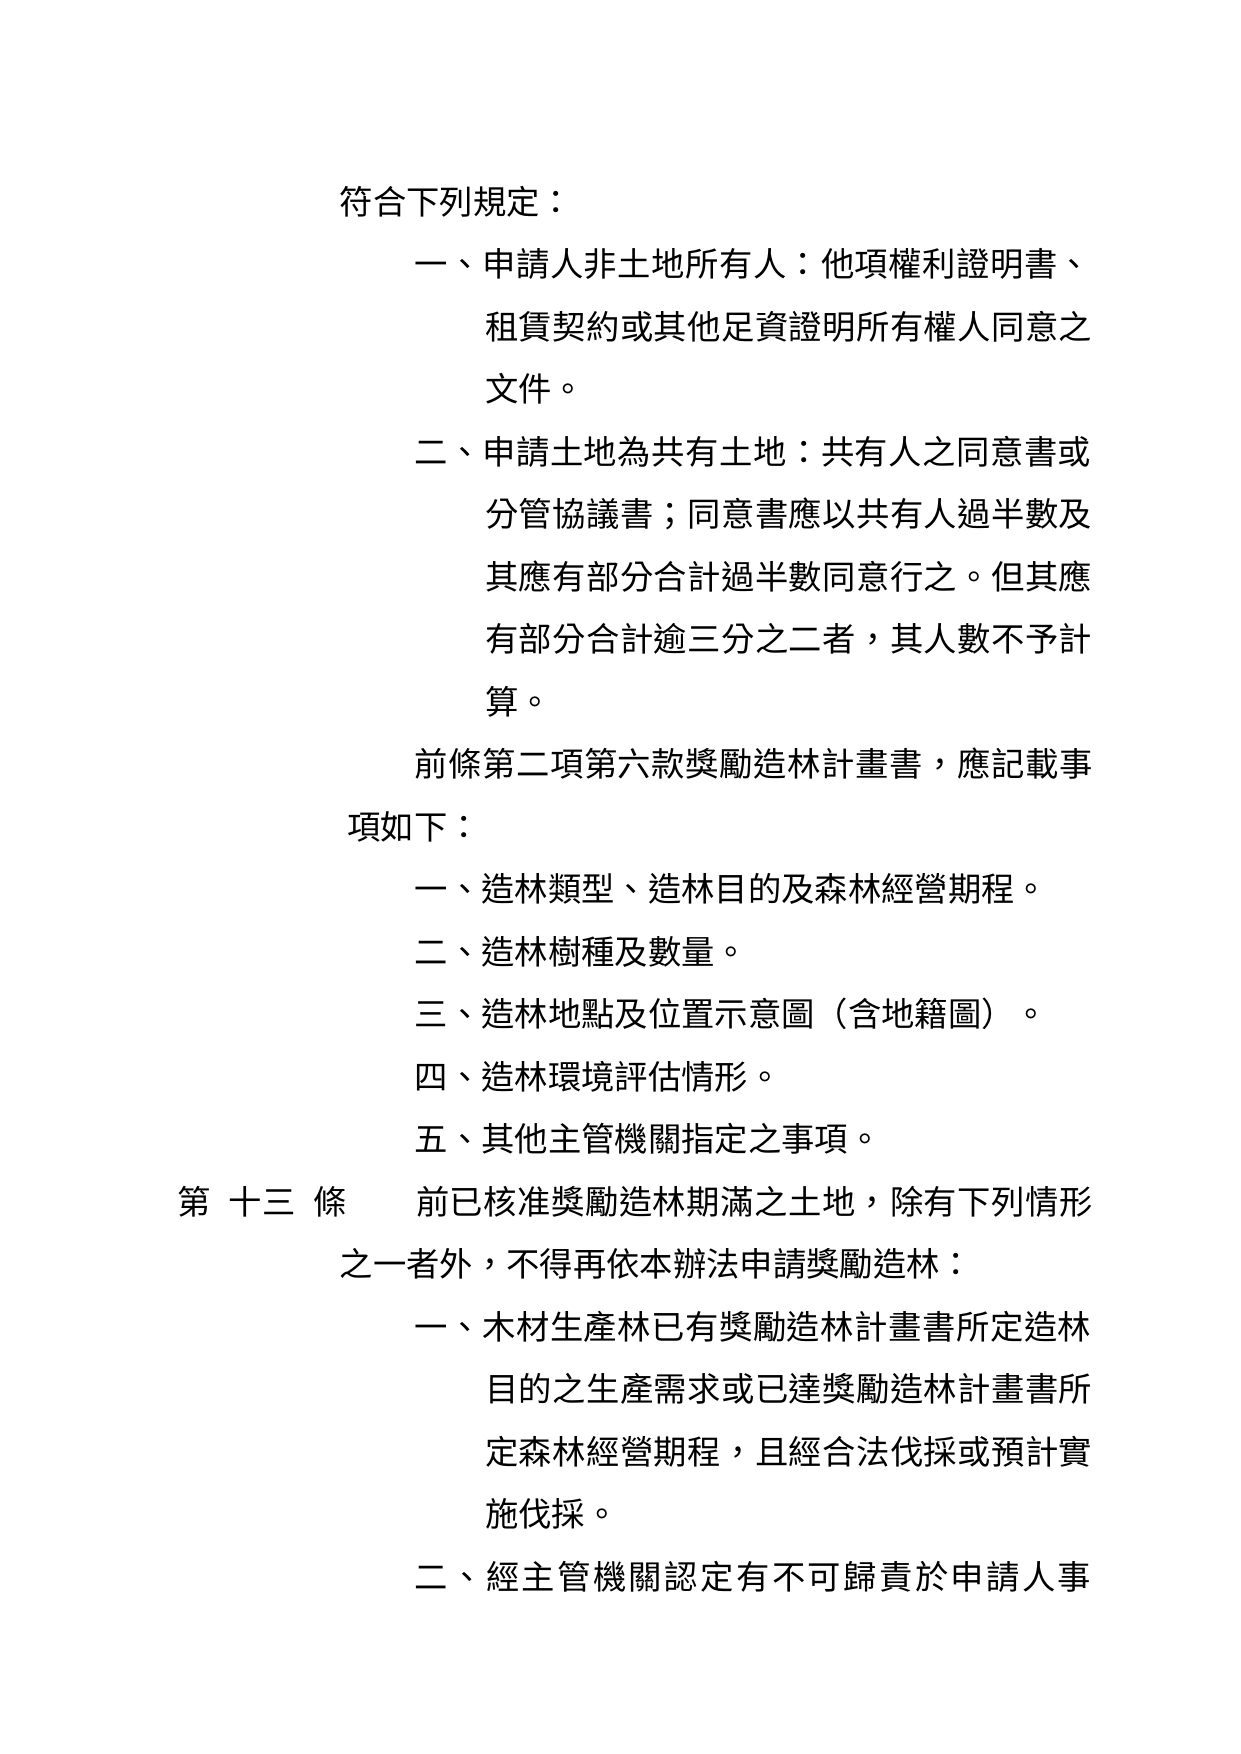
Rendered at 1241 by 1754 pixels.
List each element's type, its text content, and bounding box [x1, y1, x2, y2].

text 四、造林環境評估情形。 [414, 1033, 1092, 1096]
text 一、申請人非土地所有人：他項權利證明書、租賃契約或其他足資證明所有權人同意之文件。 [414, 221, 1092, 408]
text 一、木材生產林已有獎勵造林計畫書所定造林目的之生產需求或已達獎勵造林計畫書所定森林經營期程，且經合法伐採或預計實施伐採。 [414, 1283, 1092, 1533]
text 二、申請土地為共有土地：共有人之同意書或分管協議書；同意書應以共有人過半數及其應有部分合計過半數同意行之。但其應有部分合計逾三分之二者，其人數不予計算。 [414, 408, 1092, 721]
text 一、造林類型、造林目的及森林經營期程。 [414, 846, 1092, 908]
text 二、造林樹種及數量。 [414, 908, 1092, 971]
text 符合下列規定： [177, 158, 1092, 221]
text 三、造林地點及位置示意圖（含地籍圖）。 [414, 971, 1092, 1033]
text 第 十三 條 前已核准獎勵造林期滿之土地，除有下列情形之一者外，不得再依本辦法申請獎勵造林： [177, 1158, 1092, 1283]
text 二、經主管機關認定有不可歸責於申請人事 [414, 1533, 1092, 1596]
text 五、其他主管機關指定之事項。 [414, 1096, 1092, 1158]
text 前條第二項第六款獎勵造林計畫書，應記載事項如下： [347, 721, 1092, 846]
